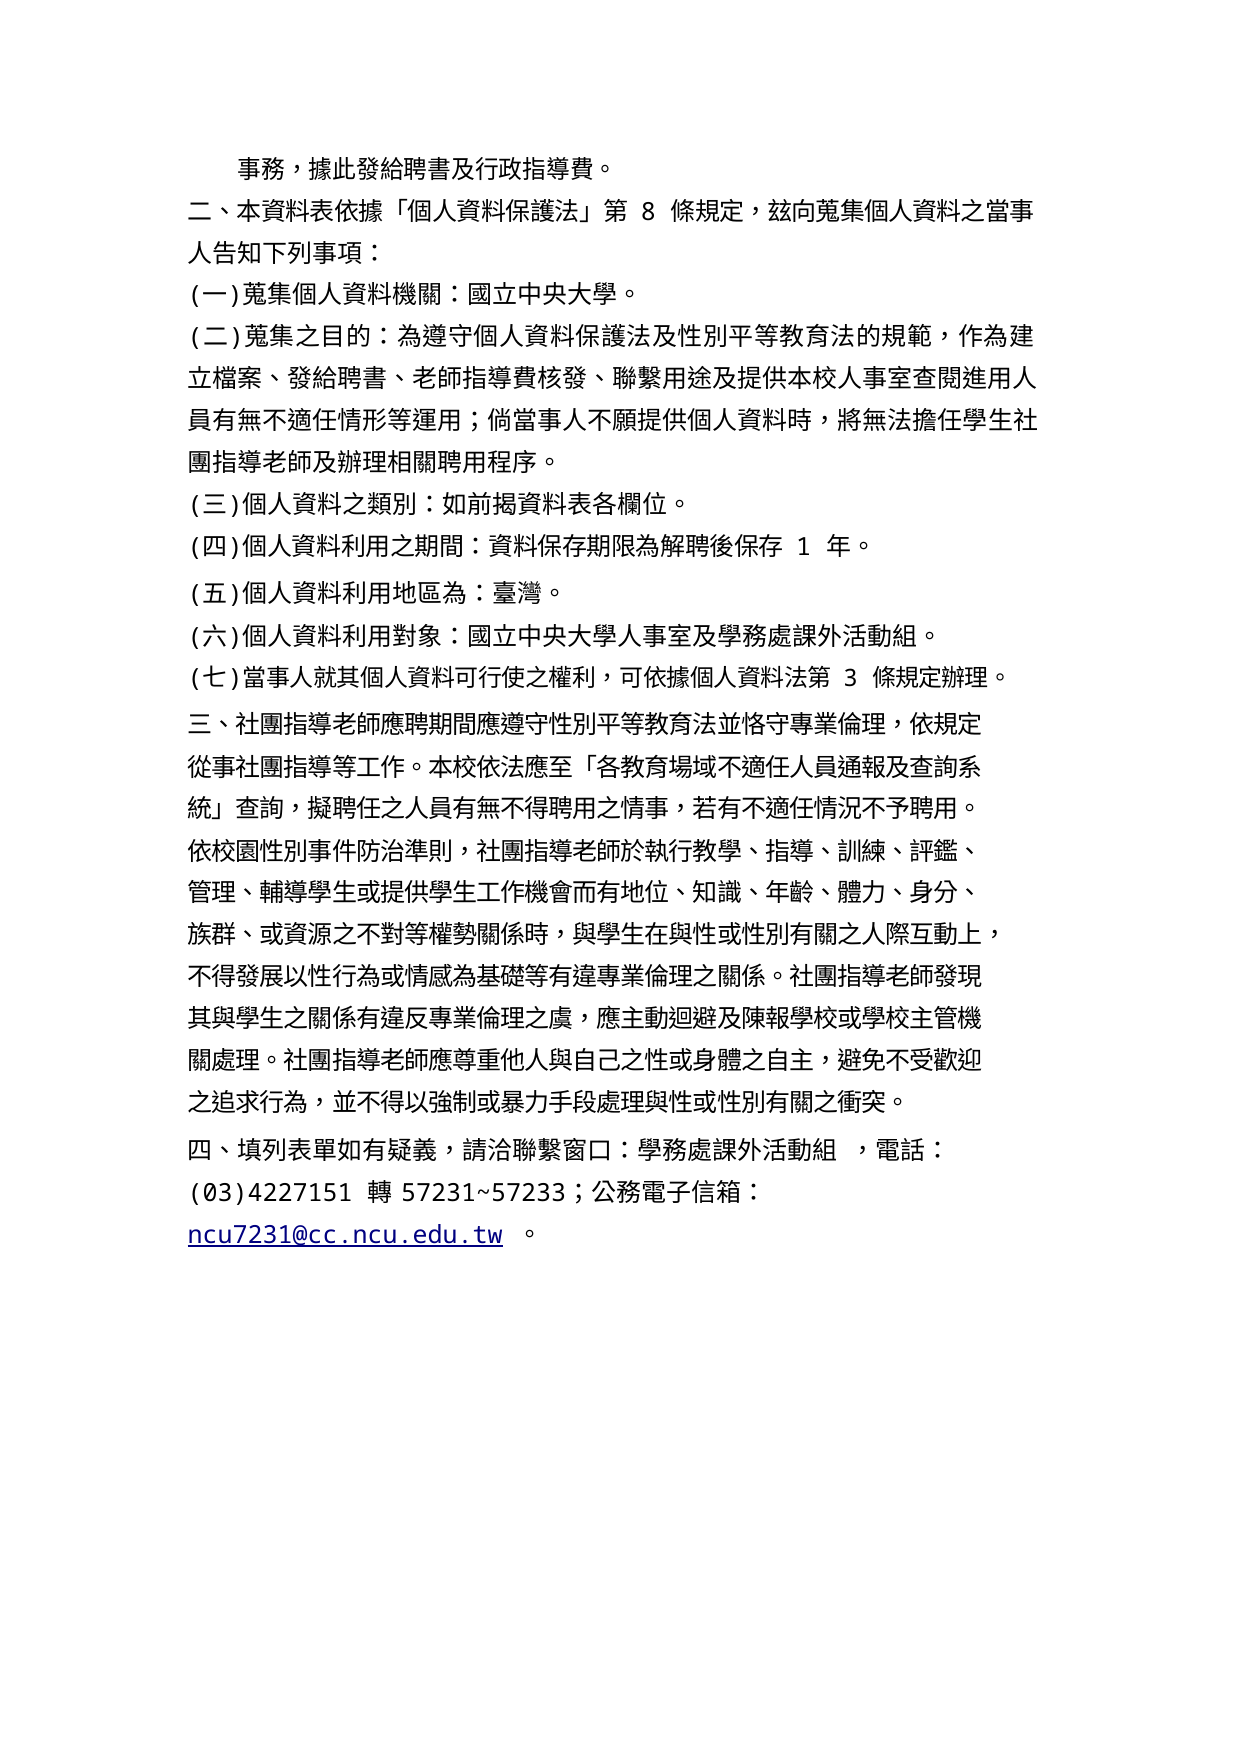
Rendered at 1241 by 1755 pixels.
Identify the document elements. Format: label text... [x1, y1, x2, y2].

text (五)個人資料利用地區為：臺灣。 [187, 574, 863, 610]
text 四、填列表單如有疑義，請洽聯繫窗口：學務處課外活動組 ，電話： (03)4227151 轉 57231~57233；公務電子信箱：ncu7231@cc.ncu.edu.tw 。 [187, 1130, 1005, 1250]
text 二、本資料表依據「個人資料保護法」第 8 條規定，玆向蒐集個人資料之當事人告知下列事項： [187, 191, 1038, 269]
text (六)個人資料利用對象：國立中央大學人事室及學務處課外活動組。 [187, 616, 1195, 652]
text 事務，據此發給聘書及行政指導費。 [237, 149, 1195, 186]
text (四)個人資料利用之期間：資料保存期限為解聘後保存 1 年。 [187, 526, 863, 563]
text (二)蒐集之目的：為遵守個人資料保護法及性別平等教育法的規範，作為建立檔案、發給聘書、老師指導費核發、聯繫用途及提供本校人事室查閱進用人員有無不適任情形等運用；倘當事人不願提供個人資料時，將無法擔任學生社團指導老師及辦理相關聘用程序。 [187, 317, 1038, 479]
text (三)個人資料之類別：如前揭資料表各欄位。 [187, 485, 1074, 521]
text 三、社團指導老師應聘期間應遵守性別平等教育法並恪守專業倫理，依規定從事社團指導等工作。本校依法應至「各教育場域不適任人員通報及查詢系統」查詢，擬聘任之人員有無不得聘用之情事，若有不適任情況不予聘用。依校園性別事件防治準則，社團指導老師於執行教學、指導、訓練、評鑑、管理、輔導學生或提供學生工作機會而有地位、知識、年齡、體力、身分、族群、或資源之不對等權勢關係時，與學生在與性或性別有關之人際互動上，不得發展以性行為或情感為基礎等有違專業倫理之關係。社團指導老師發現其與學生之關係有違反專業倫理之虞，應主動迴避及陳報學校或學校主管機關處理。社團指導老師應尊重他人與自己之性或身體之自主，避免不受歡迎之追求行為，並不得以強制或暴力手段處理與性或性別有關之衝突。 [187, 705, 1005, 1119]
text (七)當事人就其個人資料可行使之權利，可依據個人資料法第 3 條規定辦理。 [187, 658, 1005, 694]
text (一)蒐集個人資料機關：國立中央大學。 [187, 275, 1195, 311]
